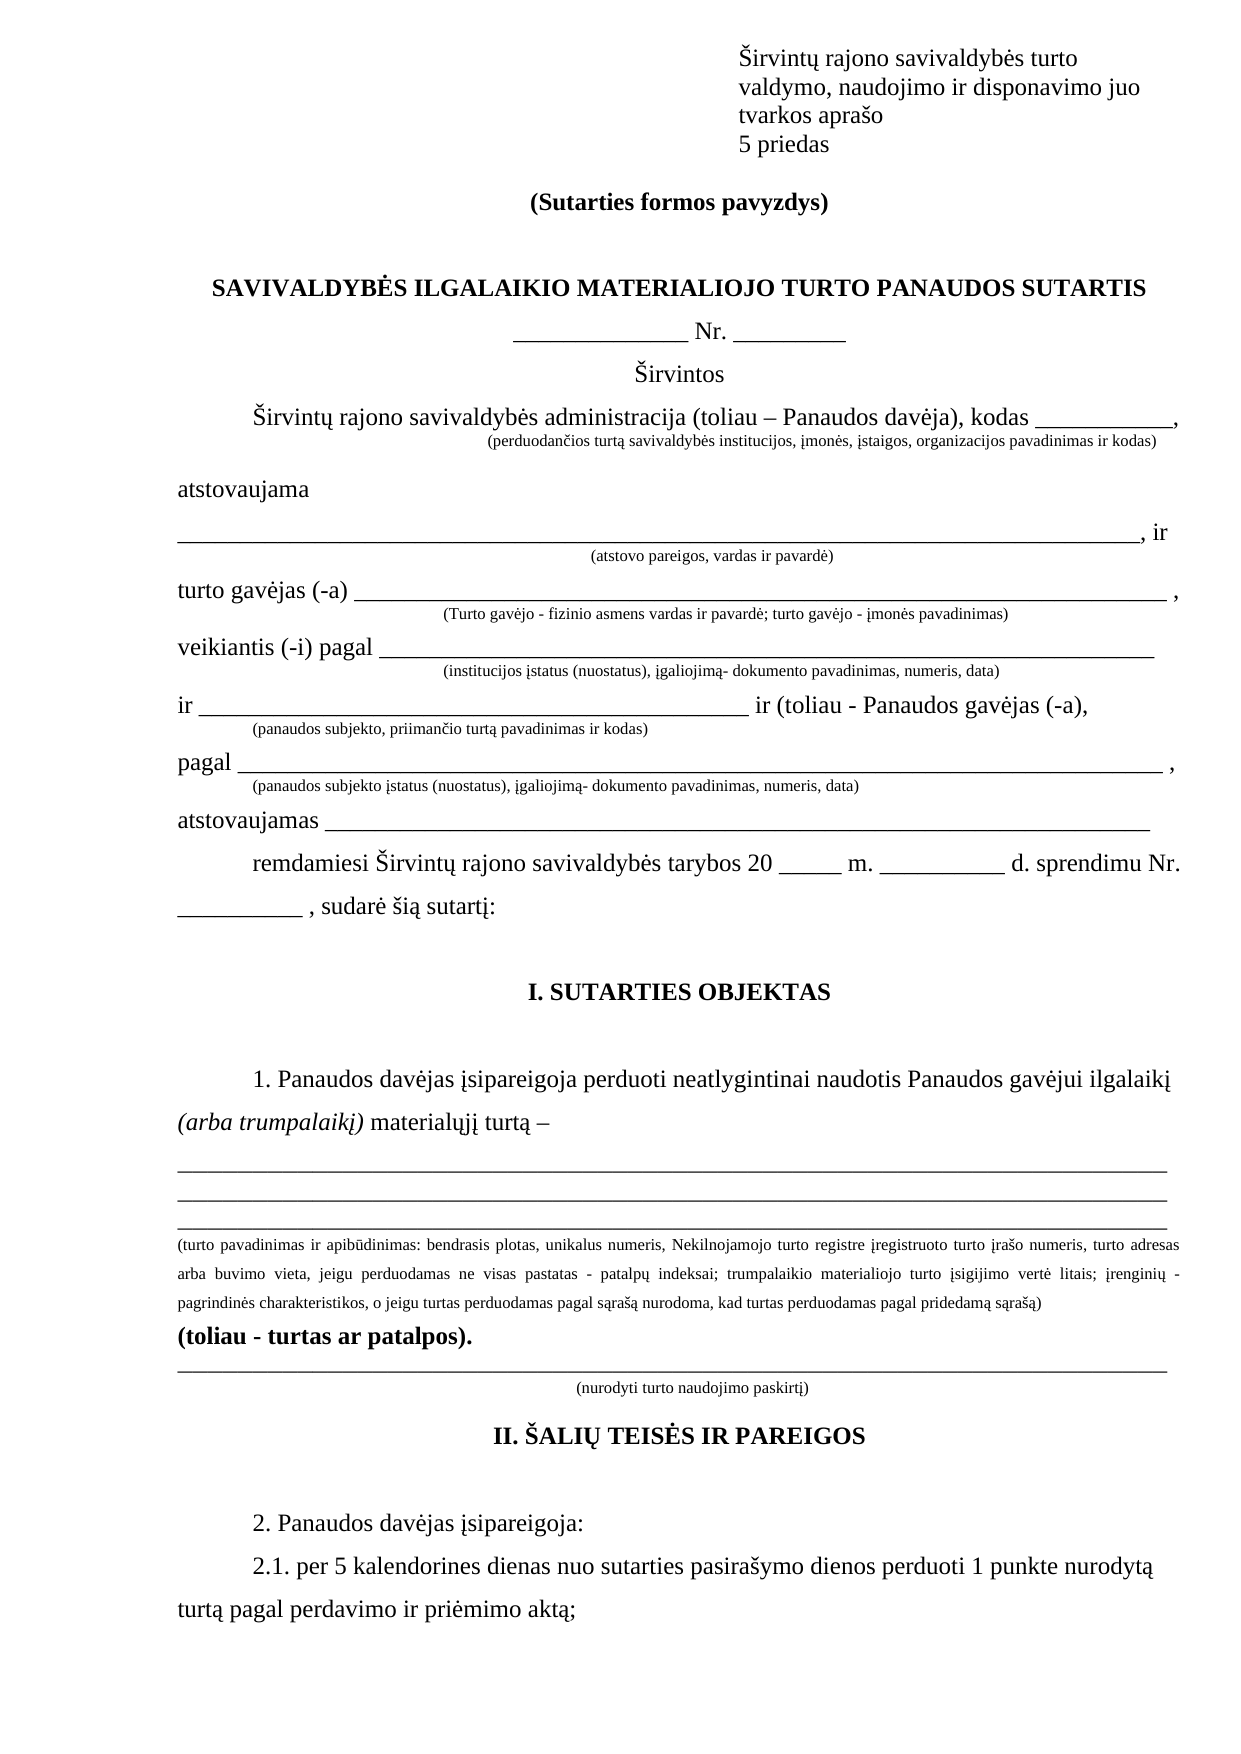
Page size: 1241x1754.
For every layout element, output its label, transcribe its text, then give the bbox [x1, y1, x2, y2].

text (nurodyti turto naudojimo paskirtį) [177, 1378, 1181, 1407]
text 2. Panaudos davėjas įsipareigoja: [177, 1508, 1181, 1536]
text atstovaujamas __________________________________________________________________ [177, 805, 1181, 834]
text (Turto gavėjo - fizinio asmens vardas ir pavardė; turto gavėjo - įmonės pavadinimas) [177, 604, 1181, 632]
text pagal __________________________________________________________________________ , [177, 747, 1181, 776]
text (toliau - turtas ar patalpos). [177, 1321, 1181, 1350]
text (panaudos subjekto įstatus (nuostatus), įgaliojimą- dokumento pavadinimas, numeris, data) [177, 776, 1181, 805]
text __________________________________________________________________ [177, 1350, 1181, 1378]
text Širvintos [177, 359, 1181, 388]
text (perduodančios turtą savivaldybės institucijos, įmonės, įstaigos, organizacijos pavadinimas ir kodas) [177, 431, 1181, 460]
text I. SUTARTIES OBJEKTAS [177, 977, 1181, 1006]
text atstovaujama [177, 474, 1181, 503]
text SAVIVALDYBĖS ILGALAIKIO MATERIALIOJO TURTO PANAUDOS SUTARTIS [177, 273, 1181, 302]
text Širvintų rajono savivaldybės turto [177, 43, 1181, 72]
text tvarkos aprašo [177, 101, 1181, 129]
text 5 priedas [177, 129, 1181, 158]
text ______________ Nr. _________ [177, 316, 1181, 345]
text (panaudos subjekto, priimančio turtą pavadinimas ir kodas) [177, 719, 1181, 747]
text II. ŠALIŲ TEISĖS IR PAREIGOS [177, 1421, 1181, 1450]
text 1. Panaudos davėjas įsipareigoja perduoti neatlygintinai naudotis Panaudos gavėjui ilgalaikį (arba trumpalaikį) materialųjį turtą – [177, 1064, 1181, 1136]
text __________________________________________________________________ [177, 1207, 1181, 1235]
text 2.1. per 5 kalendorines dienas nuo sutarties pasirašymo dienos perduoti 1 punkte nurodytą turtą pagal perdavimo ir priėmimo aktą; [177, 1551, 1181, 1623]
text _____________________________________________________________________________, ir [177, 517, 1181, 546]
text (turto pavadinimas ir apibūdinimas: bendrasis plotas, unikalus numeris, Nekilnojamojo turto registre įregistruoto turto įrašo numeris, turto adresas arba buvimo vieta, jeigu perduodamas ne visas pastatas - patalpų indeksai; trumpalaikio materialiojo turto įsigijimo vertė litais; įrenginių - pagrindinės charakteristikos, o jeigu turtas perduodamas pagal sąrašą nurodoma, kad turtas perduodamas pagal pridedamą sąrašą) [177, 1235, 1181, 1321]
text (Sutarties formos pavyzdys) [177, 187, 1181, 216]
text __________________________________________________________________ [177, 1150, 1181, 1178]
text remdamiesi Širvintų rajono savivaldybės tarybos 20 _____ m. __________ d. sprendimu Nr. __________ , sudarė šią sutartį: [177, 848, 1181, 920]
text veikiantis (-i) pagal ______________________________________________________________ [177, 632, 1181, 661]
text __________________________________________________________________ [177, 1178, 1181, 1207]
text (institucijos įstatus (nuostatus), įgaliojimą- dokumento pavadinimas, numeris, data) [177, 661, 1181, 690]
text turto gavėjas (-a) _________________________________________________________________ , [177, 575, 1181, 604]
text valdymo, naudojimo ir disponavimo juo [177, 72, 1181, 101]
text ir ____________________________________________ ir (toliau - Panaudos gavėjas (-a), [177, 690, 1181, 719]
text (atstovo pareigos, vardas ir pavardė) [177, 546, 1181, 575]
text Širvintų rajono savivaldybės administracija (toliau – Panaudos davėja), kodas ___________, [177, 402, 1181, 431]
